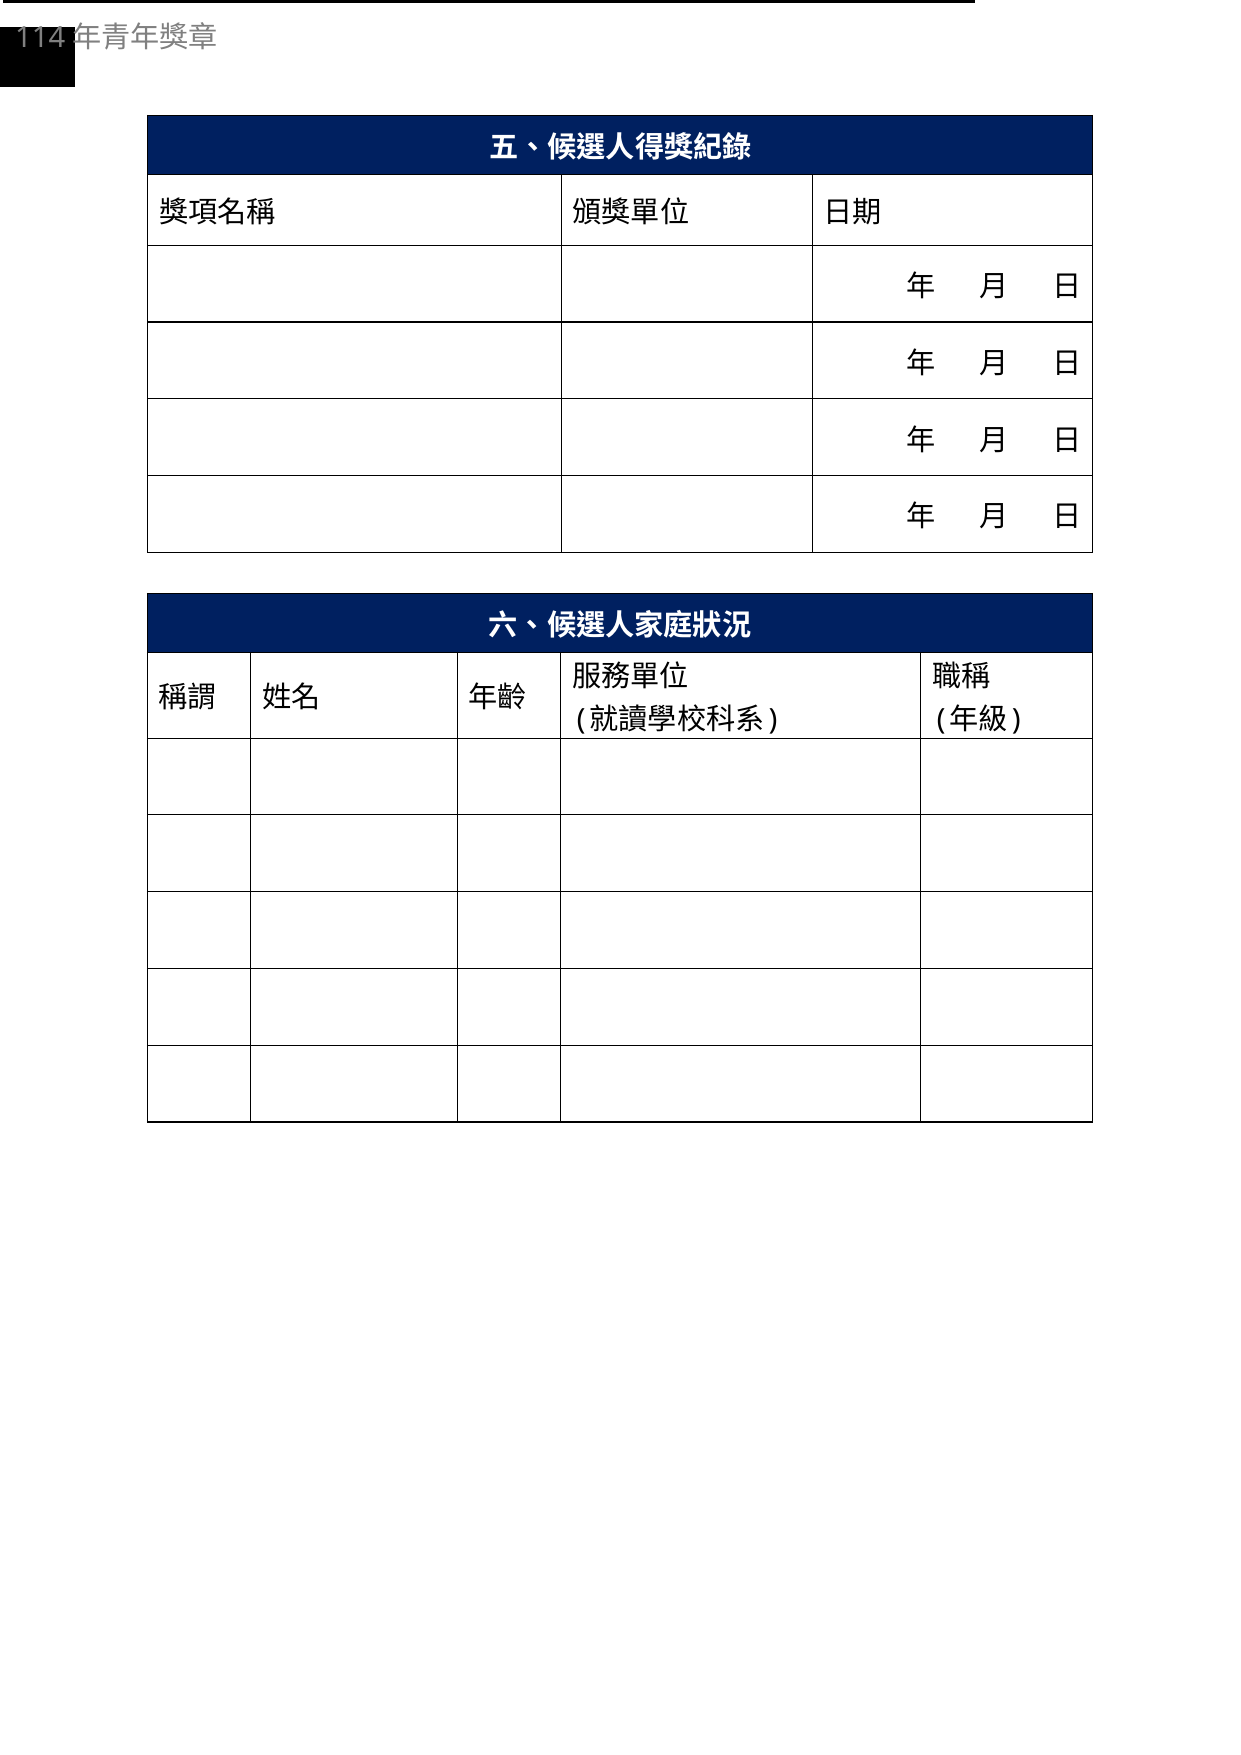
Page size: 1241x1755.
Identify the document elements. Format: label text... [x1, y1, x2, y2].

table_cell [561, 969, 920, 1045]
table_cell [148, 892, 250, 968]
table_cell [251, 739, 457, 814]
table_cell [562, 399, 812, 475]
table_cell 職稱 (年級) [921, 653, 1092, 738]
table_cell [148, 969, 250, 1045]
table_cell [251, 815, 457, 891]
table_cell [148, 1046, 250, 1121]
table_cell [921, 1046, 1092, 1121]
table_cell 日期 [813, 175, 1092, 244]
table_cell [561, 892, 920, 968]
table_cell [148, 399, 561, 475]
table_cell 年 月 日 [813, 323, 1092, 398]
table_header 五、候選人得獎紀錄 [148, 116, 1092, 174]
table_cell [458, 1046, 560, 1121]
table_cell [148, 739, 250, 814]
table_cell [921, 815, 1092, 891]
table_cell 年 月 日 [813, 476, 1092, 552]
table_cell [921, 892, 1092, 968]
table_cell [562, 323, 812, 398]
table_cell [251, 1046, 457, 1121]
table_cell 年 月 日 [813, 399, 1092, 475]
table_cell [148, 476, 561, 552]
table_cell [921, 739, 1092, 814]
table_cell [561, 815, 920, 891]
table_cell 姓名 [251, 653, 457, 738]
table_cell 年 月 日 [813, 246, 1092, 321]
table_cell 稱謂 [148, 653, 250, 738]
table_cell 服務單位 (就讀學校科系) [561, 653, 920, 738]
table_cell [148, 246, 561, 321]
table_cell [921, 969, 1092, 1045]
table_cell [562, 246, 812, 321]
table_cell [458, 739, 560, 814]
table_header 六、候選人家庭狀況 [148, 594, 1092, 652]
table_cell [561, 1046, 920, 1121]
table_cell 獎項名稱 [148, 175, 561, 244]
table_cell [148, 815, 250, 891]
table_cell [458, 892, 560, 968]
table_cell 頒獎單位 [562, 175, 812, 244]
table_cell [251, 892, 457, 968]
table_cell 年齡 [458, 653, 560, 738]
table_cell [148, 323, 561, 398]
table_cell [458, 969, 560, 1045]
table_cell [251, 969, 457, 1045]
table_cell [562, 476, 812, 552]
table_cell [561, 739, 920, 814]
table_cell [458, 815, 560, 891]
